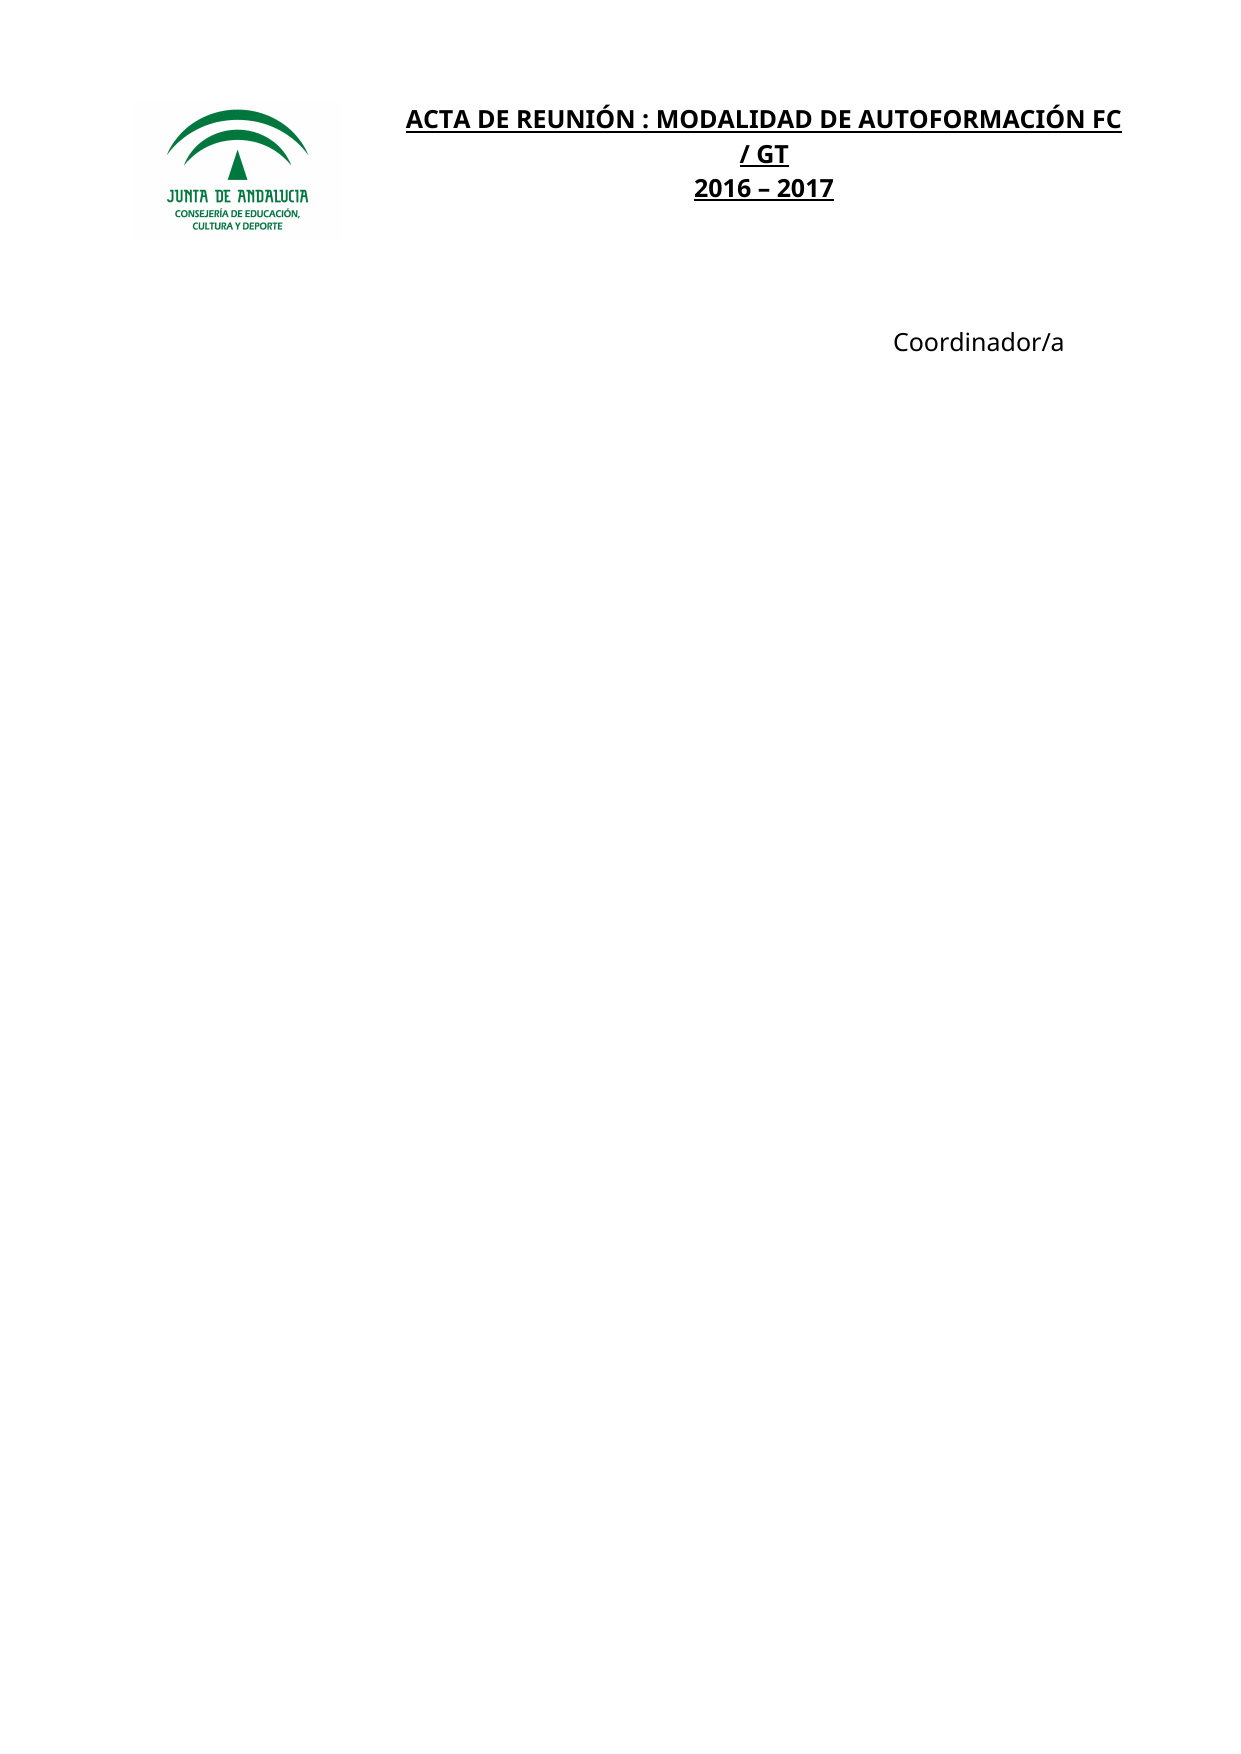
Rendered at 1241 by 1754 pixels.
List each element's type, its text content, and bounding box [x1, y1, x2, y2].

text Coordinador/a [133, 325, 1107, 359]
picture [134, 102, 340, 239]
